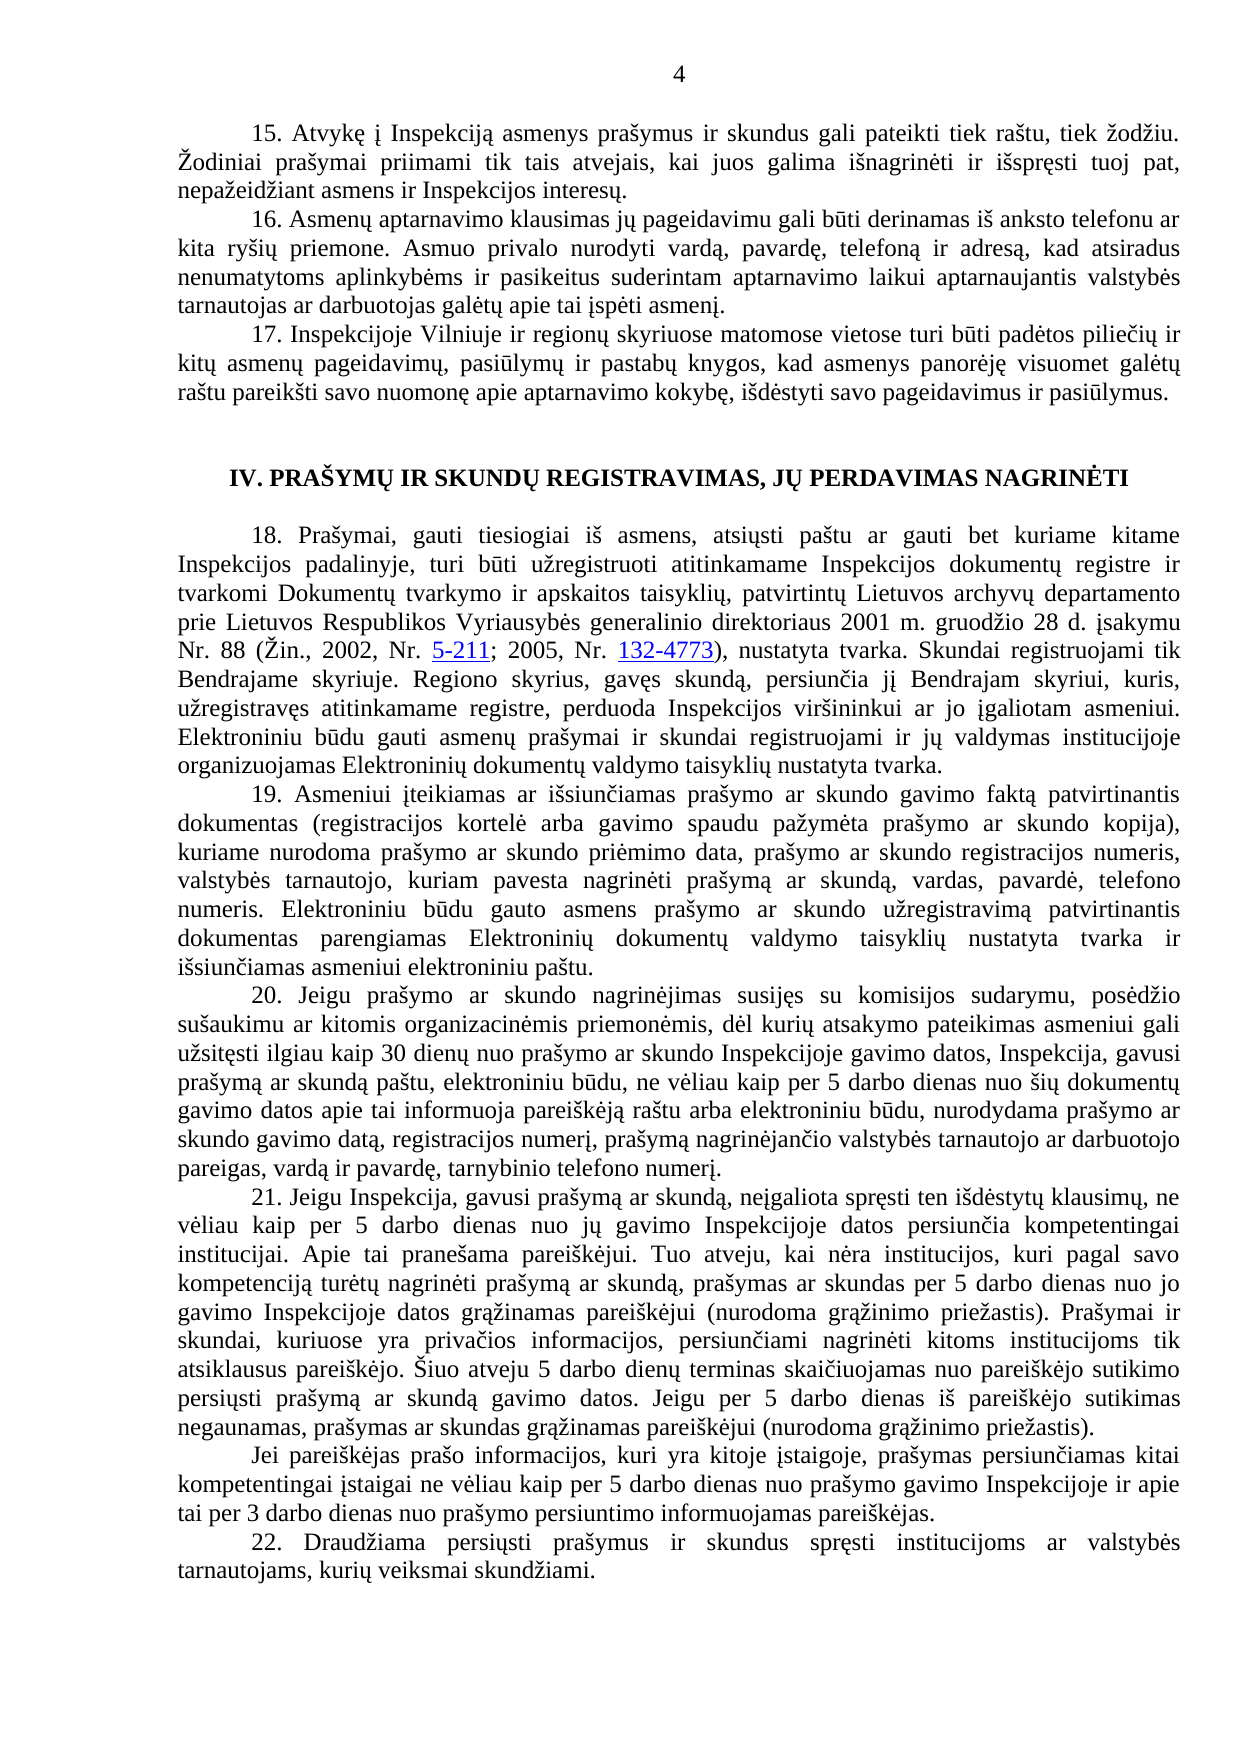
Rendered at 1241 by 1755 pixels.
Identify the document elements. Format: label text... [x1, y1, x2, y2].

text 16. Asmenų aptarnavimo klausimas jų pageidavimu gali būti derinamas iš anksto telefonu ar kita ryšių priemone. Asmuo privalo nurodyti vardą, pavardę, telefoną ir adresą, kad atsiradus nenumatytoms aplinkybėms ir pasikeitus suderintam aptarnavimo laikui aptarnaujantis valstybės tarnautojas ar darbuotojas galėtų apie tai įspėti asmenį. [177, 204, 1181, 319]
text 20. Jeigu prašymo ar skundo nagrinėjimas susijęs su komisijos sudarymu, posėdžio sušaukimu ar kitomis organizacinėmis priemonėmis, dėl kurių atsakymo pateikimas asmeniui gali užsitęsti ilgiau kaip 30 dienų nuo prašymo ar skundo Inspekcijoje gavimo datos, Inspekcija, gavusi prašymą ar skundą paštu, elektroniniu būdu, ne vėliau kaip per 5 darbo dienas nuo šių dokumentų gavimo datos apie tai informuoja pareiškėją raštu arba elektroniniu būdu, nurodydama prašymo ar skundo gavimo datą, registracijos numerį, prašymą nagrinėjančio valstybės tarnautojo ar darbuotojo pareigas, vardą ir pavardę, tarnybinio telefono numerį. [177, 981, 1181, 1182]
text 15. Atvykę į Inspekciją asmenys prašymus ir skundus gali pateikti tiek raštu, tiek žodžiu. Žodiniai prašymai priimami tik tais atvejais, kai juos galima išnagrinėti ir išspręsti tuoj pat, nepažeidžiant asmens ir Inspekcijos interesų. [177, 118, 1181, 204]
text 17. Inspekcijoje Vilniuje ir regionų skyriuose matomose vietose turi būti padėtos piliečių ir kitų asmenų pageidavimų, pasiūlymų ir pastabų knygos, kad asmenys panorėję visuomet galėtų raštu pareikšti savo nuomonę apie aptarnavimo kokybę, išdėstyti savo pageidavimus ir pasiūlymus. [177, 319, 1181, 406]
text 19. Asmeniui įteikiamas ar išsiunčiamas prašymo ar skundo gavimo faktą patvirtinantis dokumentas (registracijos kortelė arba gavimo spaudu pažymėta prašymo ar skundo kopija), kuriame nurodoma prašymo ar skundo priėmimo data, prašymo ar skundo registracijos numeris, valstybės tarnautojo, kuriam pavesta nagrinėti prašymą ar skundą, vardas, pavardė, telefono numeris. Elektroniniu būdu gauto asmens prašymo ar skundo užregistravimą patvirtinantis dokumentas parengiamas Elektroninių dokumentų valdymo taisyklių nustatyta tvarka ir išsiunčiamas asmeniui elektroniniu paštu. [177, 779, 1181, 981]
text 21. Jeigu Inspekcija, gavusi prašymą ar skundą, neįgaliota spręsti ten išdėstytų klausimų, ne vėliau kaip per 5 darbo dienas nuo jų gavimo Inspekcijoje datos persiunčia kompetentingai institucijai. Apie tai pranešama pareiškėjui. Tuo atveju, kai nėra institucijos, kuri pagal savo kompetenciją turėtų nagrinėti prašymą ar skundą, prašymas ar skundas per 5 darbo dienas nuo jo gavimo Inspekcijoje datos grąžinamas pareiškėjui (nurodoma grąžinimo priežastis). Prašymai ir skundai, kuriuose yra privačios informacijos, persiunčiami nagrinėti kitoms institucijoms tik atsiklausus pareiškėjo. Šiuo atveju 5 darbo dienų terminas skaičiuojamas nuo pareiškėjo sutikimo persiųsti prašymą ar skundą gavimo datos. Jeigu per 5 darbo dienas iš pareiškėjo sutikimas negaunamas, prašymas ar skundas grąžinamas pareiškėjui (nurodoma grąžinimo priežastis). [177, 1182, 1181, 1441]
text Jei pareiškėjas prašo informacijos, kuri yra kitoje įstaigoje, prašymas persiunčiamas kitai kompetentingai įstaigai ne vėliau kaip per 5 darbo dienas nuo prašymo gavimo Inspekcijoje ir apie tai per 3 darbo dienas nuo prašymo persiuntimo informuojamas pareiškėjas. [177, 1441, 1181, 1527]
text 22. Draudžiama persiųsti prašymus ir skundus spręsti institucijoms ar valstybės tarnautojams, kurių veiksmai skundžiami. [177, 1527, 1181, 1584]
text IV. PRAŠYMŲ IR SKUNDŲ REGISTRAVIMAS, JŲ PERDAVIMAS NAGRINĖTI [177, 463, 1181, 492]
text 18. Prašymai, gauti tiesiogiai iš asmens, atsiųsti paštu ar gauti bet kuriame kitame Inspekcijos padalinyje, turi būti užregistruoti atitinkamame Inspekcijos dokumentų registre ir tvarkomi Dokumentų tvarkymo ir apskaitos taisyklių, patvirtintų Lietuvos archyvų departamento prie Lietuvos Respublikos Vyriausybės generalinio direktoriaus 2001 m. gruodžio 28 d. įsakymu Nr. 88 (Žin., 2002, Nr. 5-211; 2005, Nr. 132-4773), nustatyta tvarka. Skundai registruojami tik Bendrajame skyriuje. Regiono skyrius, gavęs skundą, persiunčia jį Bendrajam skyriui, kuris, užregistravęs atitinkamame registre, perduoda Inspekcijos viršininkui ar jo įgaliotam asmeniui. Elektroniniu būdu gauti asmenų prašymai ir skundai registruojami ir jų valdymas institucijoje organizuojamas Elektroninių dokumentų valdymo taisyklių nustatyta tvarka. [177, 521, 1181, 779]
